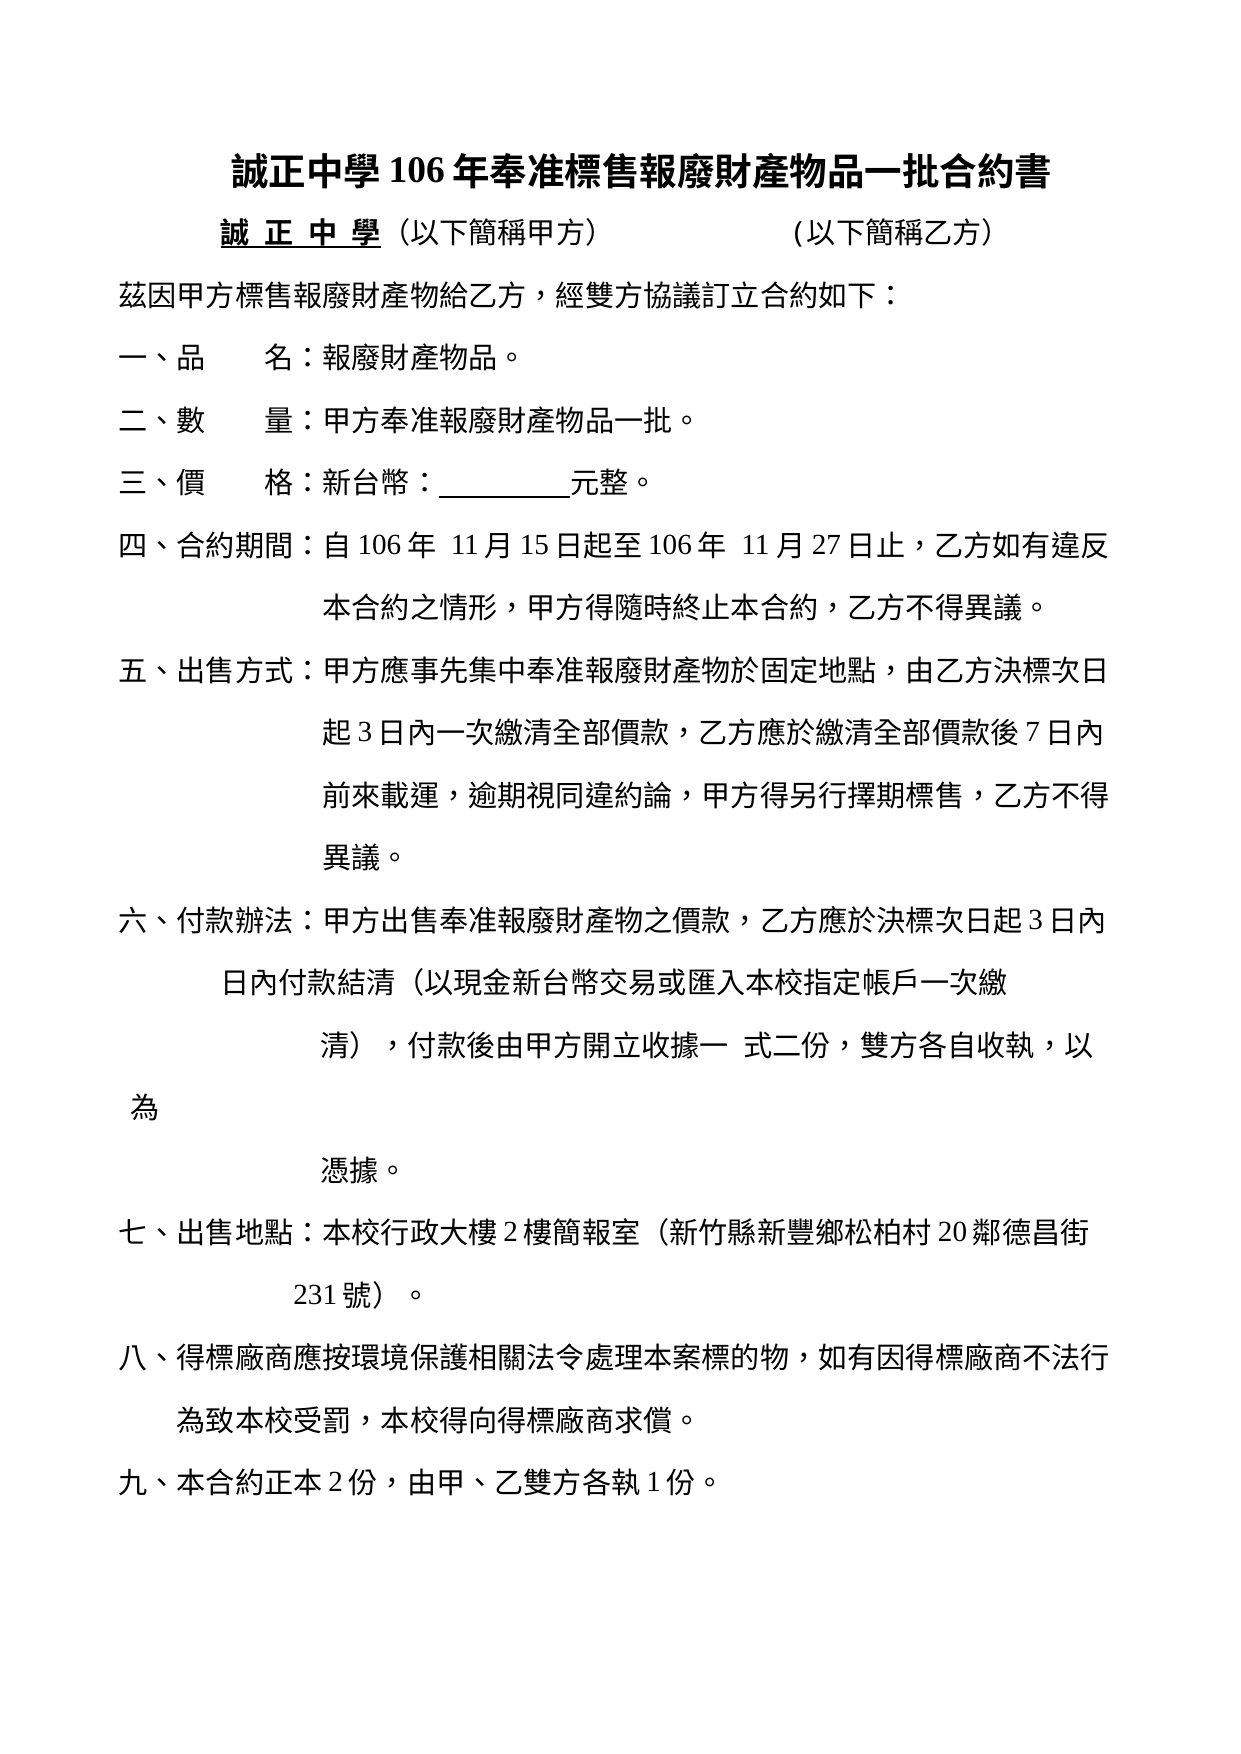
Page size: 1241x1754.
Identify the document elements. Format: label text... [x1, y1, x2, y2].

text 八、得標廠商應按環境保護相關法令處理本案標的物，如有因得標廠商不法行為致本校受罰，本校得向得標廠商求償。 [118, 1314, 1122, 1439]
text 誠 正 中 學（以下簡稱甲方） (以下簡稱乙方） [118, 189, 1122, 252]
text 四、合約期間：自106年 11月15日起至106年 11 月27日止，乙方如有違反本合約之情形，甲方得隨時終止本合約，乙方不得異議。 [118, 502, 1122, 627]
text 清），付款後由甲方開立收據一 式二份，雙方各自收執，以為 [131, 1002, 1122, 1127]
text 六、付款辦法：甲方出售奉准報廢財產物之價款，乙方應於決標次日起3日內 [118, 877, 1122, 939]
text 五、出售方式：甲方應事先集中奉准報廢財產物於固定地點，由乙方決標次日起3日內一次繳清全部價款，乙方應於繳清全部價款後7日內前來載運，逾期視同違約論，甲方得另行擇期標售，乙方不得異議。 [118, 627, 1122, 877]
text 日內付款結清（以現金新台幣交易或匯入本校指定帳戶一次繳 [118, 939, 1122, 1002]
text 茲因甲方標售報廢財產物給乙方，經雙方協議訂立合約如下： [118, 252, 1122, 314]
text 三、價 格：新台幣： 元整。 [118, 439, 1122, 502]
text 誠正中學106年奉准標售報廢財產物品一批合約書 [118, 127, 1122, 189]
text 憑據。 [131, 1127, 1122, 1189]
text 七、出售地點：本校行政大樓2樓簡報室（新竹縣新豐鄉松柏村20鄰德昌街231號）。 [118, 1189, 1122, 1314]
text 二、數 量：甲方奉准報廢財產物品一批。 [118, 377, 1122, 439]
text 九、本合約正本2份，由甲、乙雙方各執1份。 [118, 1439, 1122, 1502]
text 一、品 名：報廢財產物品。 [118, 314, 1122, 377]
